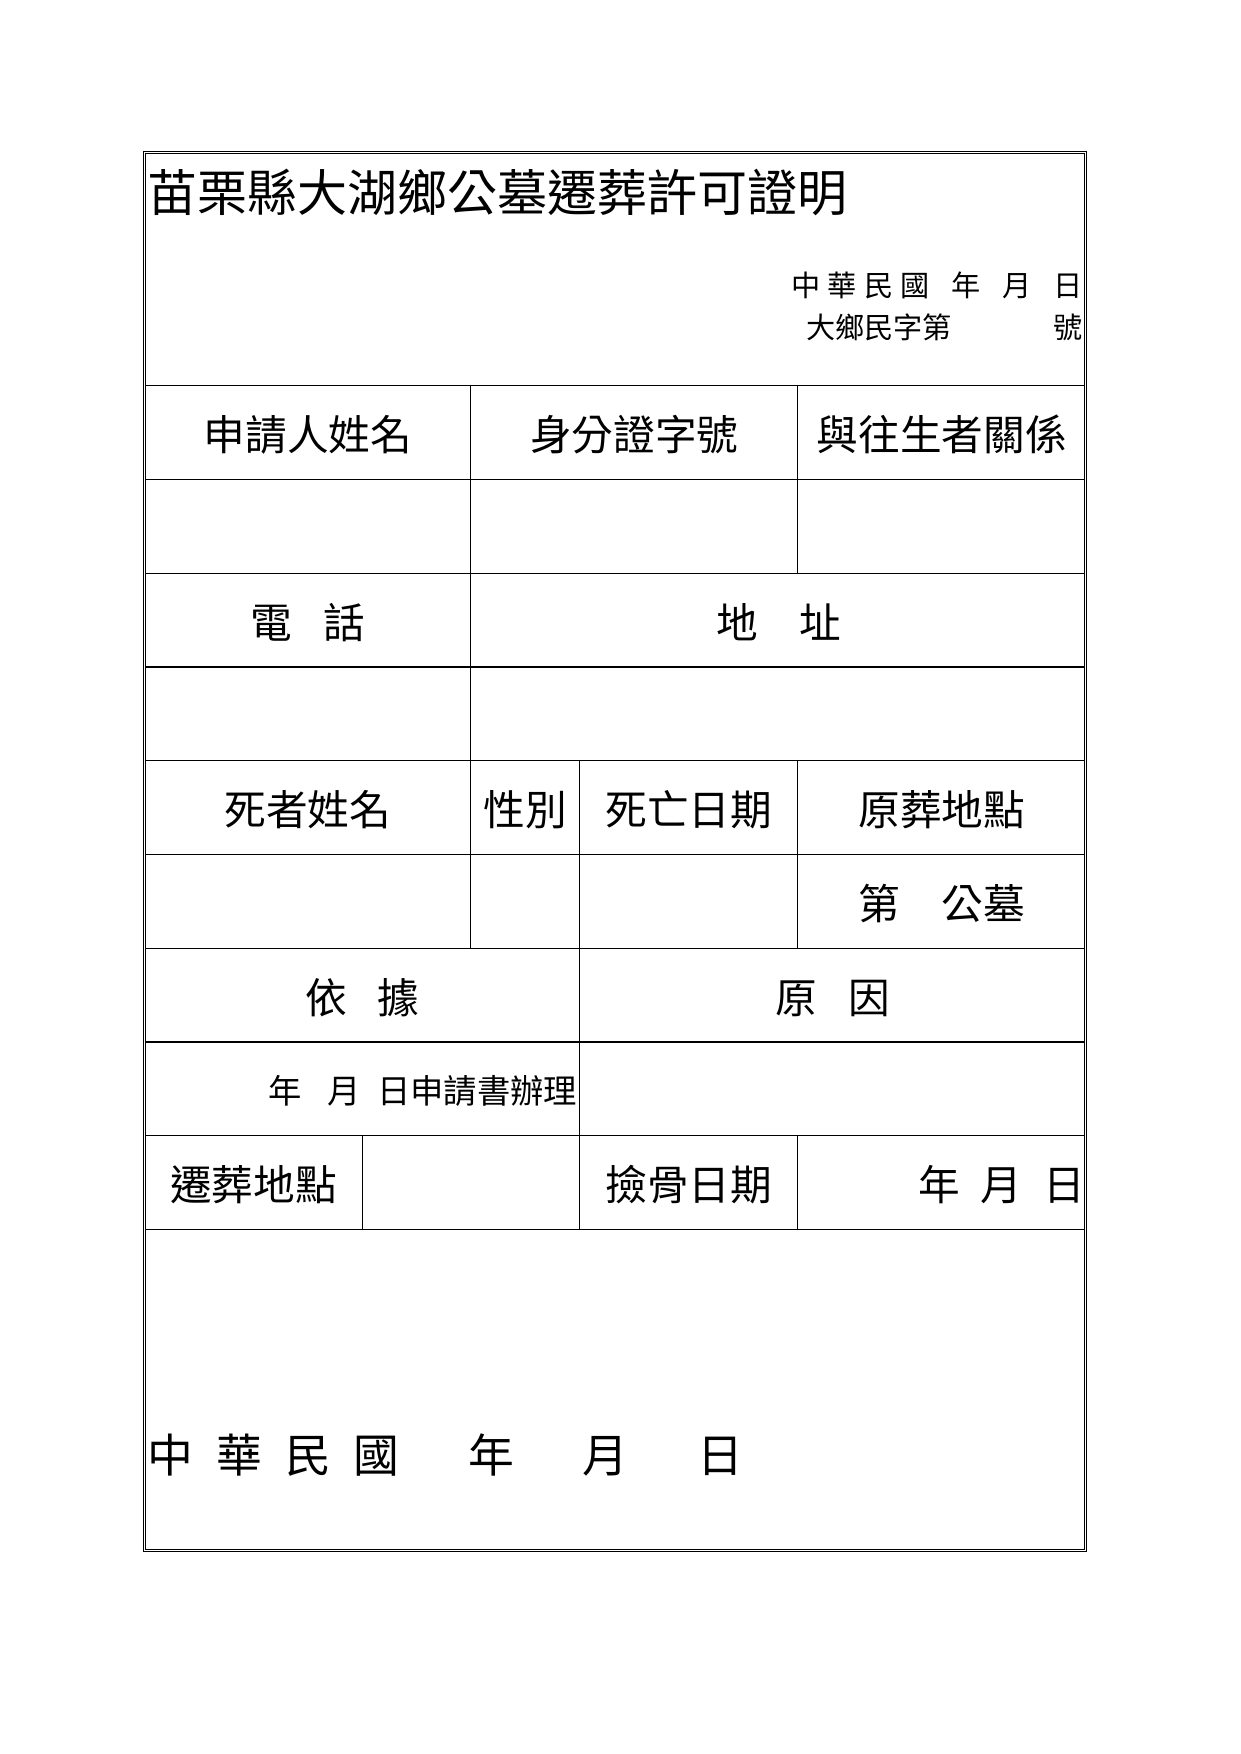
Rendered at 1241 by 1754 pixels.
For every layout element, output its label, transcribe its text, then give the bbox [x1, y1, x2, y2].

table_cell 依 據 [146, 949, 579, 1041]
table_cell 與往生者關係 [798, 386, 1084, 479]
table_cell [471, 668, 1084, 760]
table_cell 中 華 民 國 年 月 日 [146, 1230, 1084, 1549]
table_cell 年 月 日申請書辦理 [146, 1043, 579, 1135]
table_header 苗栗縣大湖鄉公墓遷葬許可證明 中 華 民 國 年 月 日 大鄉民字第 號 [146, 154, 1084, 385]
table_cell [580, 1043, 1084, 1135]
table_cell 原葬地點 [798, 761, 1084, 854]
table_cell [471, 480, 797, 573]
table_cell 年 月 日 [798, 1136, 1084, 1229]
table_cell 性別 [471, 761, 579, 854]
table_cell [471, 855, 579, 948]
table_cell 身分證字號 [471, 386, 797, 479]
table_cell 死者姓名 [146, 761, 470, 854]
table_cell [146, 855, 470, 948]
table_cell [798, 480, 1084, 573]
table_cell 申請人姓名 [146, 386, 470, 479]
table_cell [363, 1136, 579, 1229]
table_cell [146, 668, 470, 760]
table_cell [146, 480, 470, 573]
table_cell 電 話 [146, 574, 470, 666]
table_cell 第 公墓 [798, 855, 1084, 948]
table_cell [580, 855, 797, 948]
table_cell 原 因 [580, 949, 1084, 1041]
table_cell 死亡日期 [580, 761, 797, 854]
table_cell 撿骨日期 [580, 1136, 797, 1229]
table_cell 遷葬地點 [146, 1136, 362, 1229]
table_cell 地 址 [471, 574, 1084, 666]
